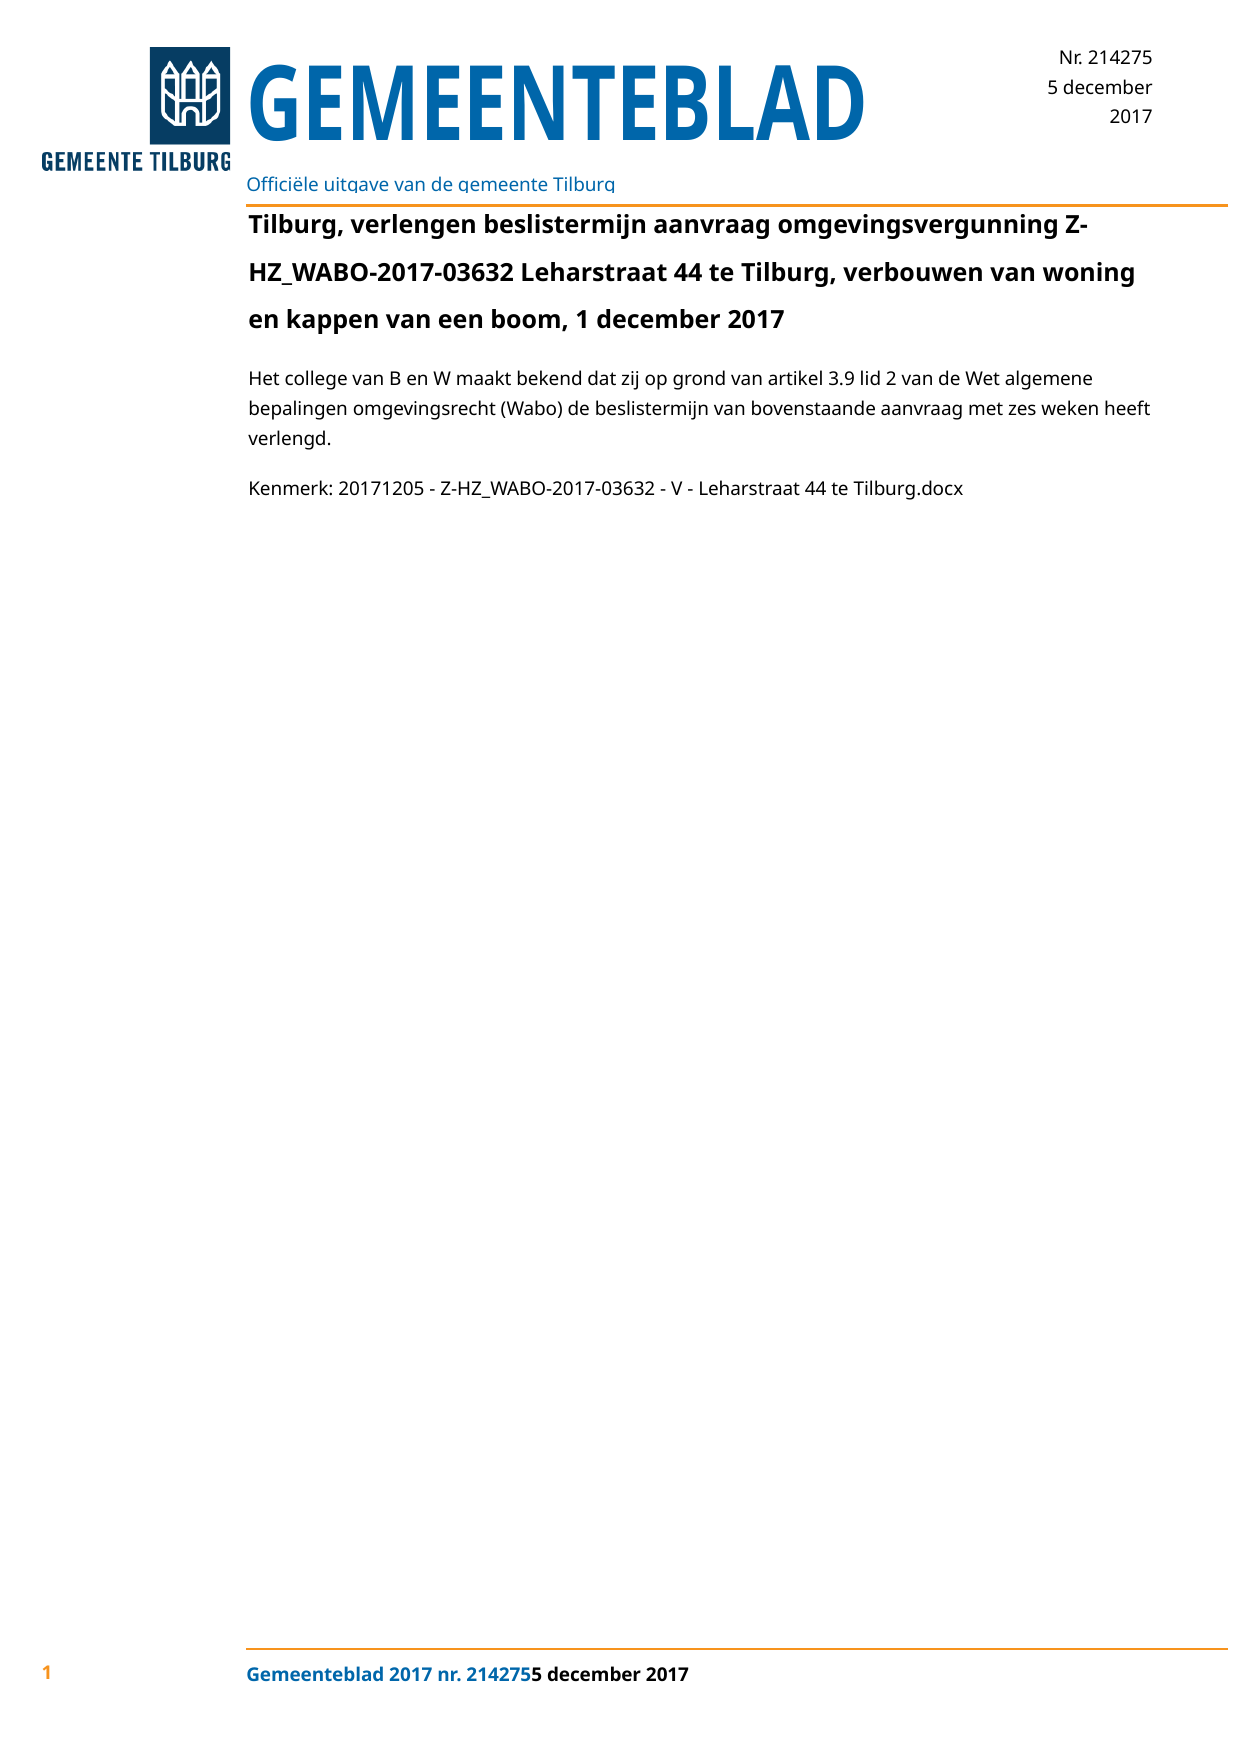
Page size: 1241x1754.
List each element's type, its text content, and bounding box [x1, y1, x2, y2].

text Het college van B en W maakt bekend dat zij op grond van artikel 3.9 lid 2 van de Wet algemene bepalingen omgevingsrecht (Wabo) de beslistermijn van bovenstaande aanvraag met zes weken heeft verlengd. [248, 366, 1152, 450]
text Kenmerk: 20171205 - Z-HZ_WABO-2017-03632 - V - Leharstraat 44 te Tilburg.docx [248, 475, 1152, 501]
text Tilburg, verlengen beslistermijn aanvraag omgevingsvergunning Z-HZ_WABO-2017-03632 Leharstraat 44 te Tilburg, verbouwen van woning en kappen van een boom, 1 december 2017 [248, 207, 1152, 336]
picture [41, 47, 231, 172]
